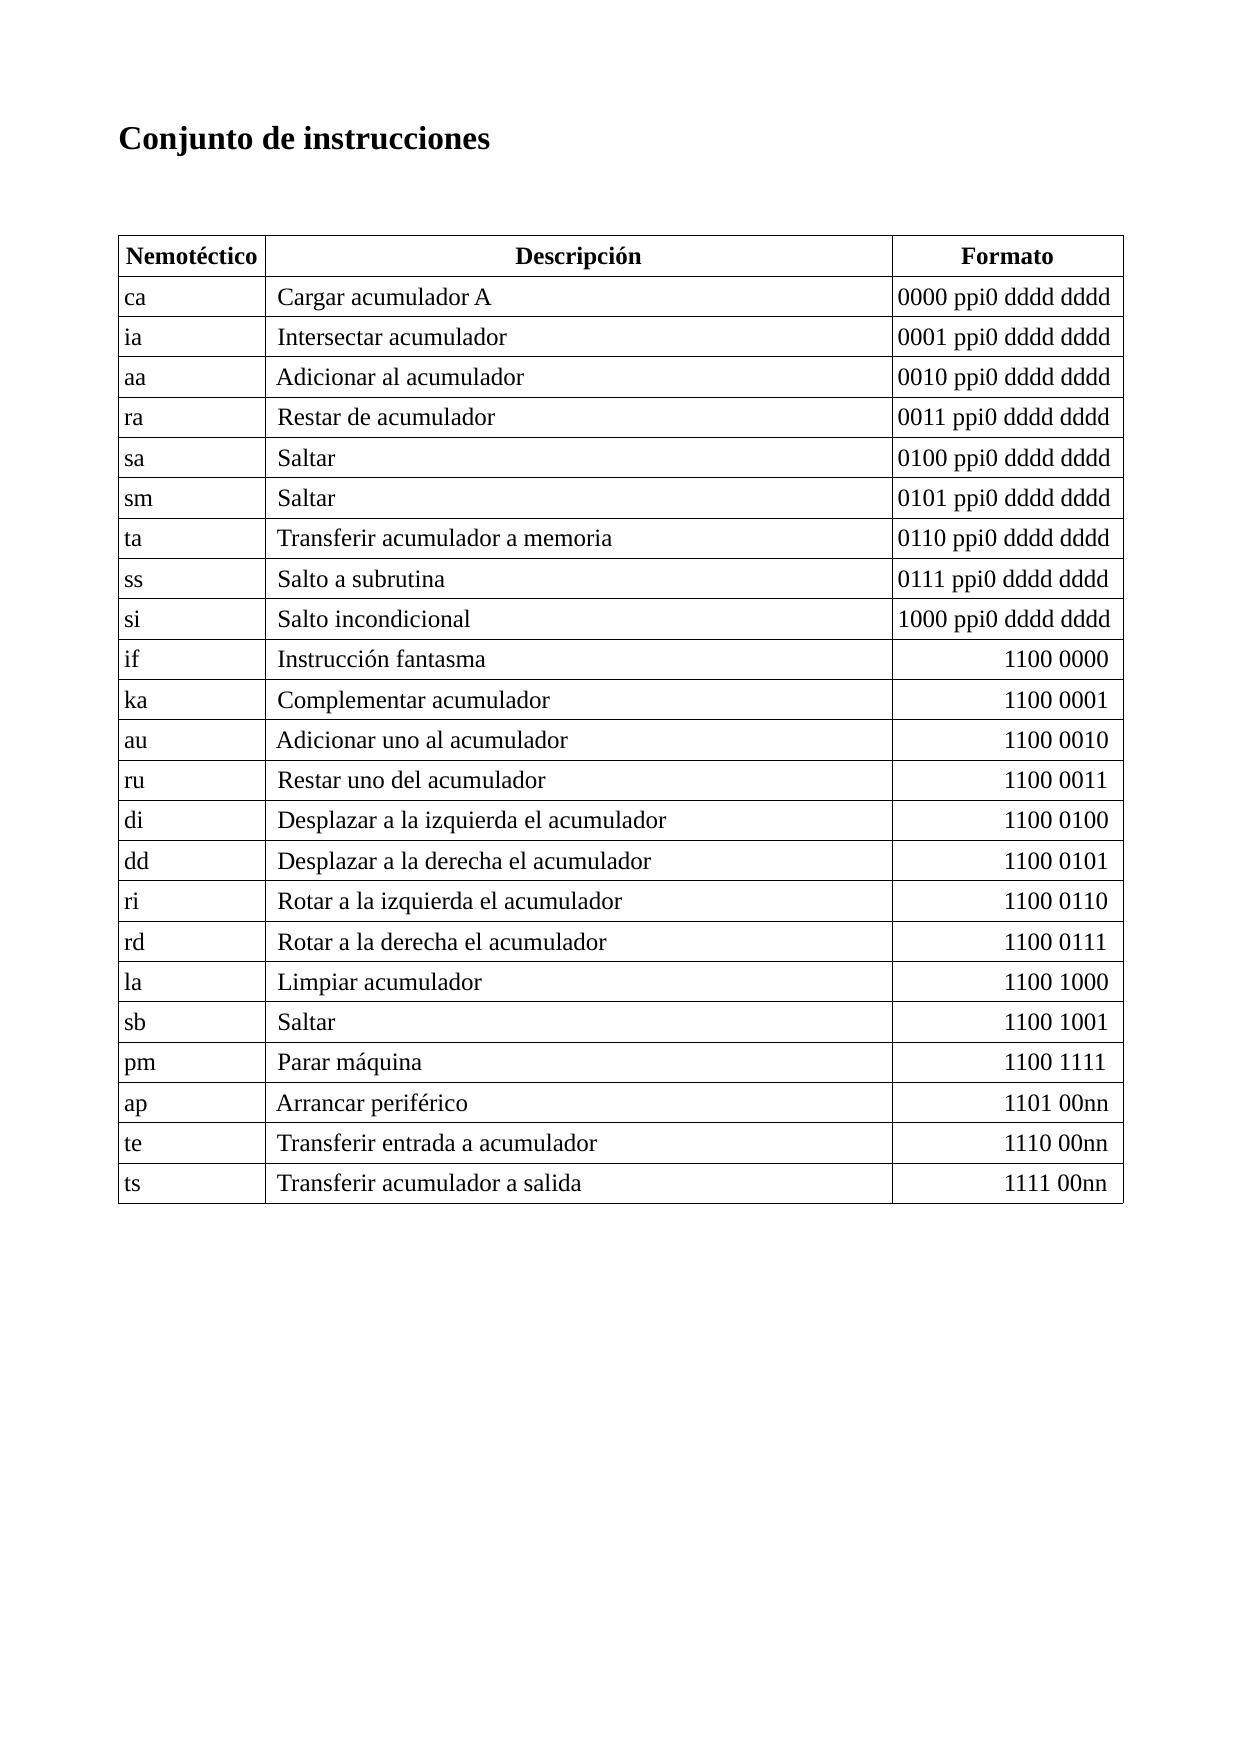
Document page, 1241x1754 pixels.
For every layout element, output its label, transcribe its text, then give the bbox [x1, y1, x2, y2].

table_cell 1100 1001 [893, 1002, 1123, 1042]
table_cell ia [119, 317, 265, 356]
table_cell te [119, 1123, 265, 1163]
table_cell Desplazar a la derecha el acumulador [266, 841, 892, 880]
table_cell 1101 00nn [893, 1083, 1123, 1122]
table_cell Restar uno del acumulador [266, 761, 892, 800]
table_cell pm [119, 1043, 265, 1082]
table_cell 0101 ppi0 dddd dddd [893, 478, 1123, 518]
table_cell ru [119, 761, 265, 800]
table_cell 1100 0100 [893, 801, 1123, 840]
table_cell ra [119, 398, 265, 437]
table_cell aa [119, 357, 265, 397]
table_cell 1111 00nn [893, 1164, 1123, 1203]
table_cell 1100 0011 [893, 761, 1123, 800]
table_cell Salto incondicional [266, 599, 892, 638]
table_cell Complementar acumulador [266, 680, 892, 719]
table_cell Rotar a la derecha el acumulador [266, 922, 892, 961]
table_cell Arrancar periférico [266, 1083, 892, 1122]
table_cell ts [119, 1164, 265, 1203]
table_cell Restar de acumulador [266, 398, 892, 437]
table_cell Saltar [266, 1002, 892, 1042]
table_cell 0110 ppi0 dddd dddd [893, 519, 1123, 558]
table_cell dd [119, 841, 265, 880]
table_cell ta [119, 519, 265, 558]
table_cell ca [119, 277, 265, 316]
table_cell 0010 ppi0 dddd dddd [893, 357, 1123, 397]
table_cell au [119, 720, 265, 759]
text Conjunto de instrucciones [118, 118, 1122, 156]
table_cell 1100 0110 [893, 881, 1123, 921]
table_cell Intersectar acumulador [266, 317, 892, 356]
table_cell Salto a subrutina [266, 559, 892, 598]
table_cell 1100 1000 [893, 962, 1123, 1001]
table_cell 1100 1111 [893, 1043, 1123, 1082]
table_cell Adicionar uno al acumulador [266, 720, 892, 759]
table_cell 0000 ppi0 dddd dddd [893, 277, 1123, 316]
table_cell Adicionar al acumulador [266, 357, 892, 397]
table_cell Desplazar a la izquierda el acumulador [266, 801, 892, 840]
table_cell 0111 ppi0 dddd dddd [893, 559, 1123, 598]
table_cell if [119, 640, 265, 679]
table_cell 0100 ppi0 dddd dddd [893, 438, 1123, 477]
table_cell Transferir acumulador a salida [266, 1164, 892, 1203]
table_cell Saltar [266, 478, 892, 518]
table_cell rd [119, 922, 265, 961]
table_cell Transferir entrada a acumulador [266, 1123, 892, 1163]
table_cell 1100 0010 [893, 720, 1123, 759]
table_cell Transferir acumulador a memoria [266, 519, 892, 558]
table_cell 1100 0000 [893, 640, 1123, 679]
table_cell Rotar a la izquierda el acumulador [266, 881, 892, 921]
table_cell sa [119, 438, 265, 477]
table_cell Limpiar acumulador [266, 962, 892, 1001]
table_header Nemotéctico [119, 236, 265, 276]
table_header Formato [893, 236, 1123, 276]
table_cell la [119, 962, 265, 1001]
table_cell 1110 00nn [893, 1123, 1123, 1163]
table_cell sm [119, 478, 265, 518]
table_cell 1100 0001 [893, 680, 1123, 719]
table_cell 0001 ppi0 dddd dddd [893, 317, 1123, 356]
table_cell ap [119, 1083, 265, 1122]
table_cell 1000 ppi0 dddd dddd [893, 599, 1123, 638]
table_cell si [119, 599, 265, 638]
table_cell 1100 0111 [893, 922, 1123, 961]
table_cell ka [119, 680, 265, 719]
table_cell 0011 ppi0 dddd dddd [893, 398, 1123, 437]
table_cell Cargar acumulador A [266, 277, 892, 316]
table_cell Parar máquina [266, 1043, 892, 1082]
table_cell 1100 0101 [893, 841, 1123, 880]
table_cell ss [119, 559, 265, 598]
table_cell sb [119, 1002, 265, 1042]
table_cell di [119, 801, 265, 840]
table_header Descripción [266, 236, 892, 276]
table_cell Instrucción fantasma [266, 640, 892, 679]
table_cell Saltar [266, 438, 892, 477]
table_cell ri [119, 881, 265, 921]
